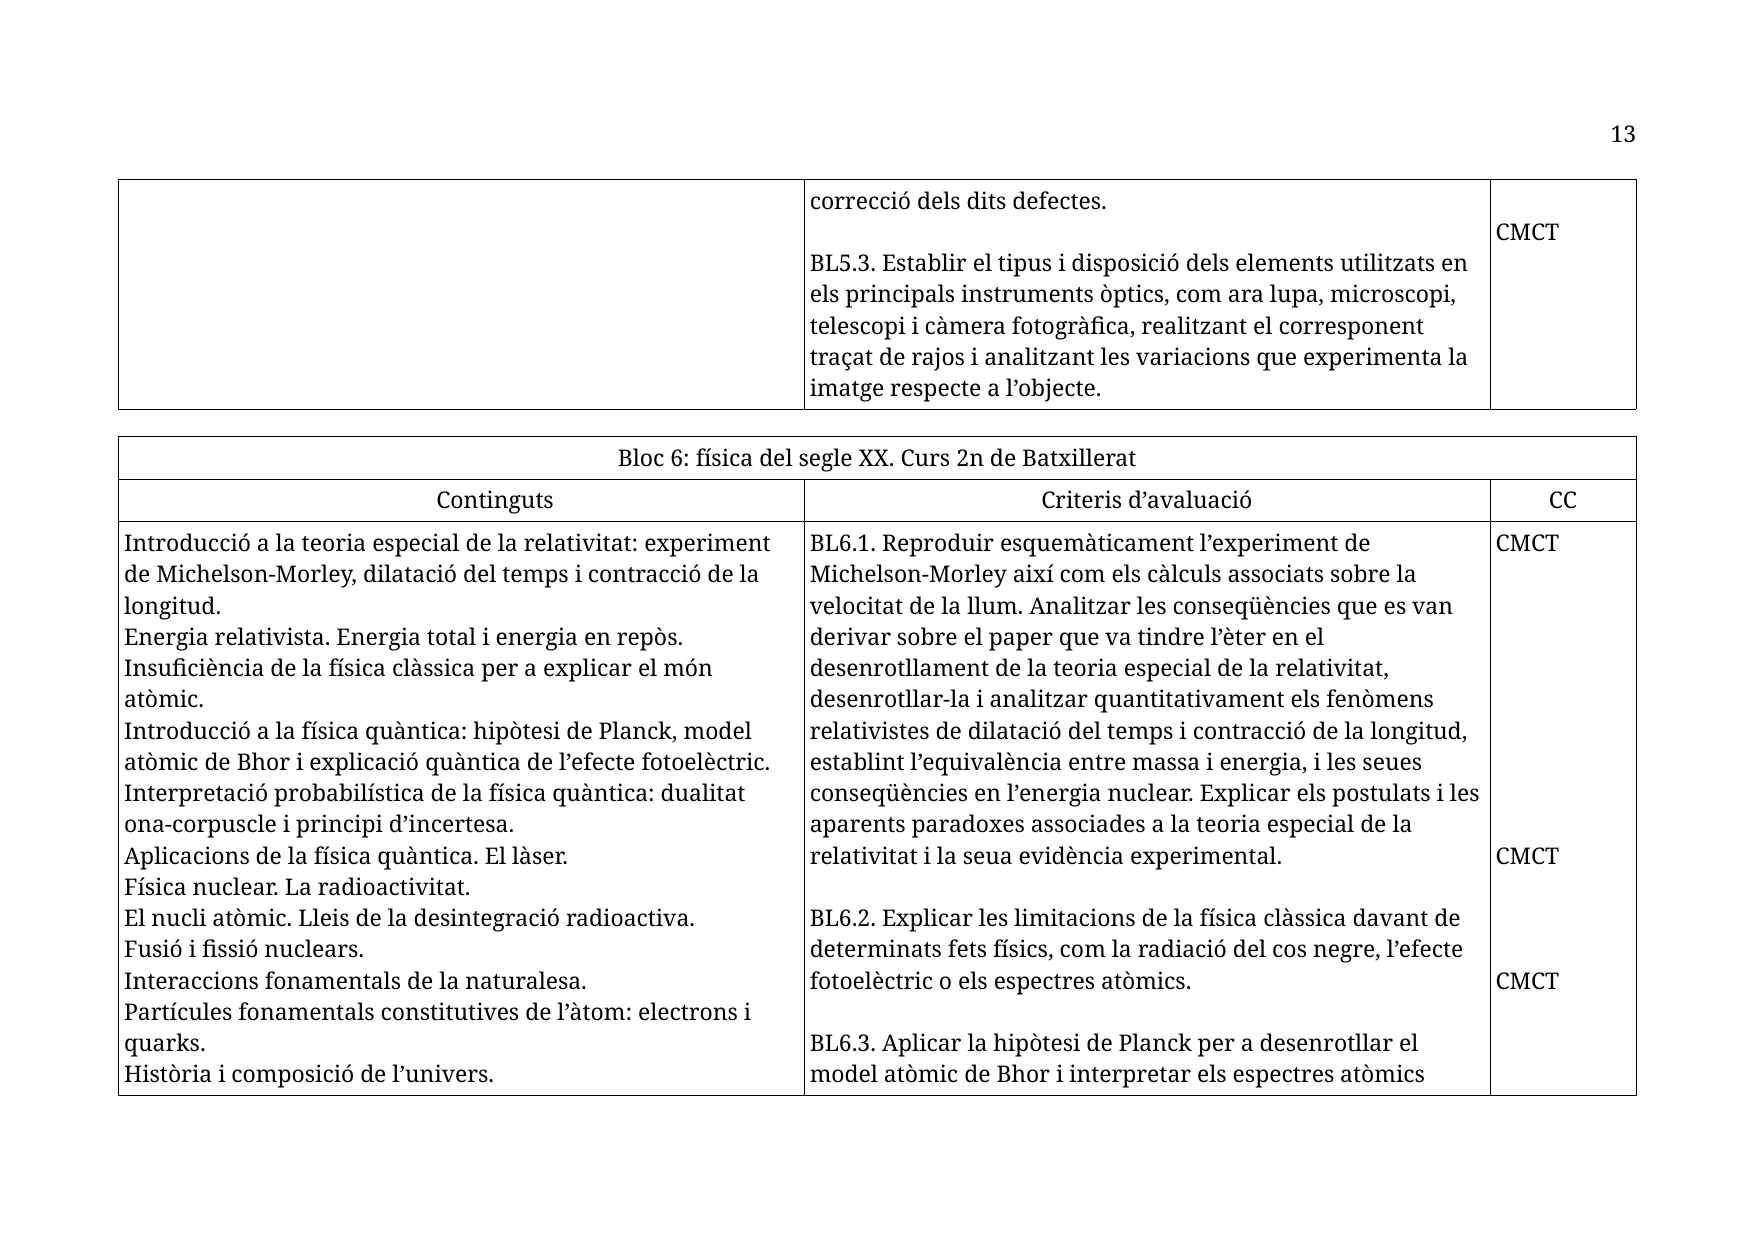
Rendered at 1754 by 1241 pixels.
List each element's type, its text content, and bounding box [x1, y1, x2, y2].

table_cell Introducció a la teoria especial de la relativitat: experiment de Michelson-Morley, dilatació del temps i contracció de la longitud. Energia relativista. Energia total i energia en repòs. Insuficiència de la física clàssica per a explicar el món atòmic. Introducció a la física quàntica: hipòtesi de Planck, model atòmic de Bhor i explicació quàntica de l’efecte fotoelèctric. Interpretació probabilística de la física quàntica: dualitat ona-corpuscle i principi d’incertesa. Aplicacions de la física quàntica. El làser. Física nuclear. La radioactivitat. El nucli atòmic. Lleis de la desintegració radioactiva. Fusió i fissió nuclears. Interaccions fonamentals de la naturalesa. Partícules fonamentals constitutives de l’àtom: electrons i quarks. Història i composició de l’univers. [119, 522, 804, 1095]
table_cell correcció dels dits defectes. BL5.3. Establir el tipus i disposició dels elements utilitzats en els principals instruments òptics, com ara lupa, microscopi, telescopi i càmera fotogràfica, realitzant el corresponent traçat de rajos i analitzant les variacions que experimenta la imatge respecte a l’objecte. [805, 180, 1490, 409]
table_cell CC [1491, 480, 1636, 521]
table_cell Criteris d’avaluació [805, 480, 1490, 521]
table_cell CMCT [1491, 180, 1636, 409]
table_header Bloc 6: física del segle XX. Curs 2n de Batxillerat [119, 437, 1636, 478]
table_cell [119, 180, 804, 409]
table_cell Continguts [119, 480, 804, 521]
table_cell BL6.1. Reproduir esquemàticament l’experiment de Michelson-Morley així com els càlculs associats sobre la velocitat de la llum. Analitzar les conseqüències que es van derivar sobre el paper que va tindre l’èter en el desenrotllament de la teoria especial de la relativitat, desenrotllar-la i analitzar quantitativament els fenòmens relativistes de dilatació del temps i contracció de la longitud, establint l’equivalència entre massa i energia, i les seues conseqüències en l’energia nuclear. Explicar els postulats i les aparents paradoxes associades a la teoria especial de la relativitat i la seua evidència experimental. BL6.2. Explicar les limitacions de la física clàssica davant de determinats fets físics, com la radiació del cos negre, l’efecte fotoelèctric o els espectres atòmics. BL6.3. Aplicar la hipòtesi de Planck per a desenrotllar el model atòmic de Bhor i interpretar els espectres atòmics [805, 522, 1490, 1095]
table_cell CMCT CMCT CMCT [1491, 522, 1636, 1095]
